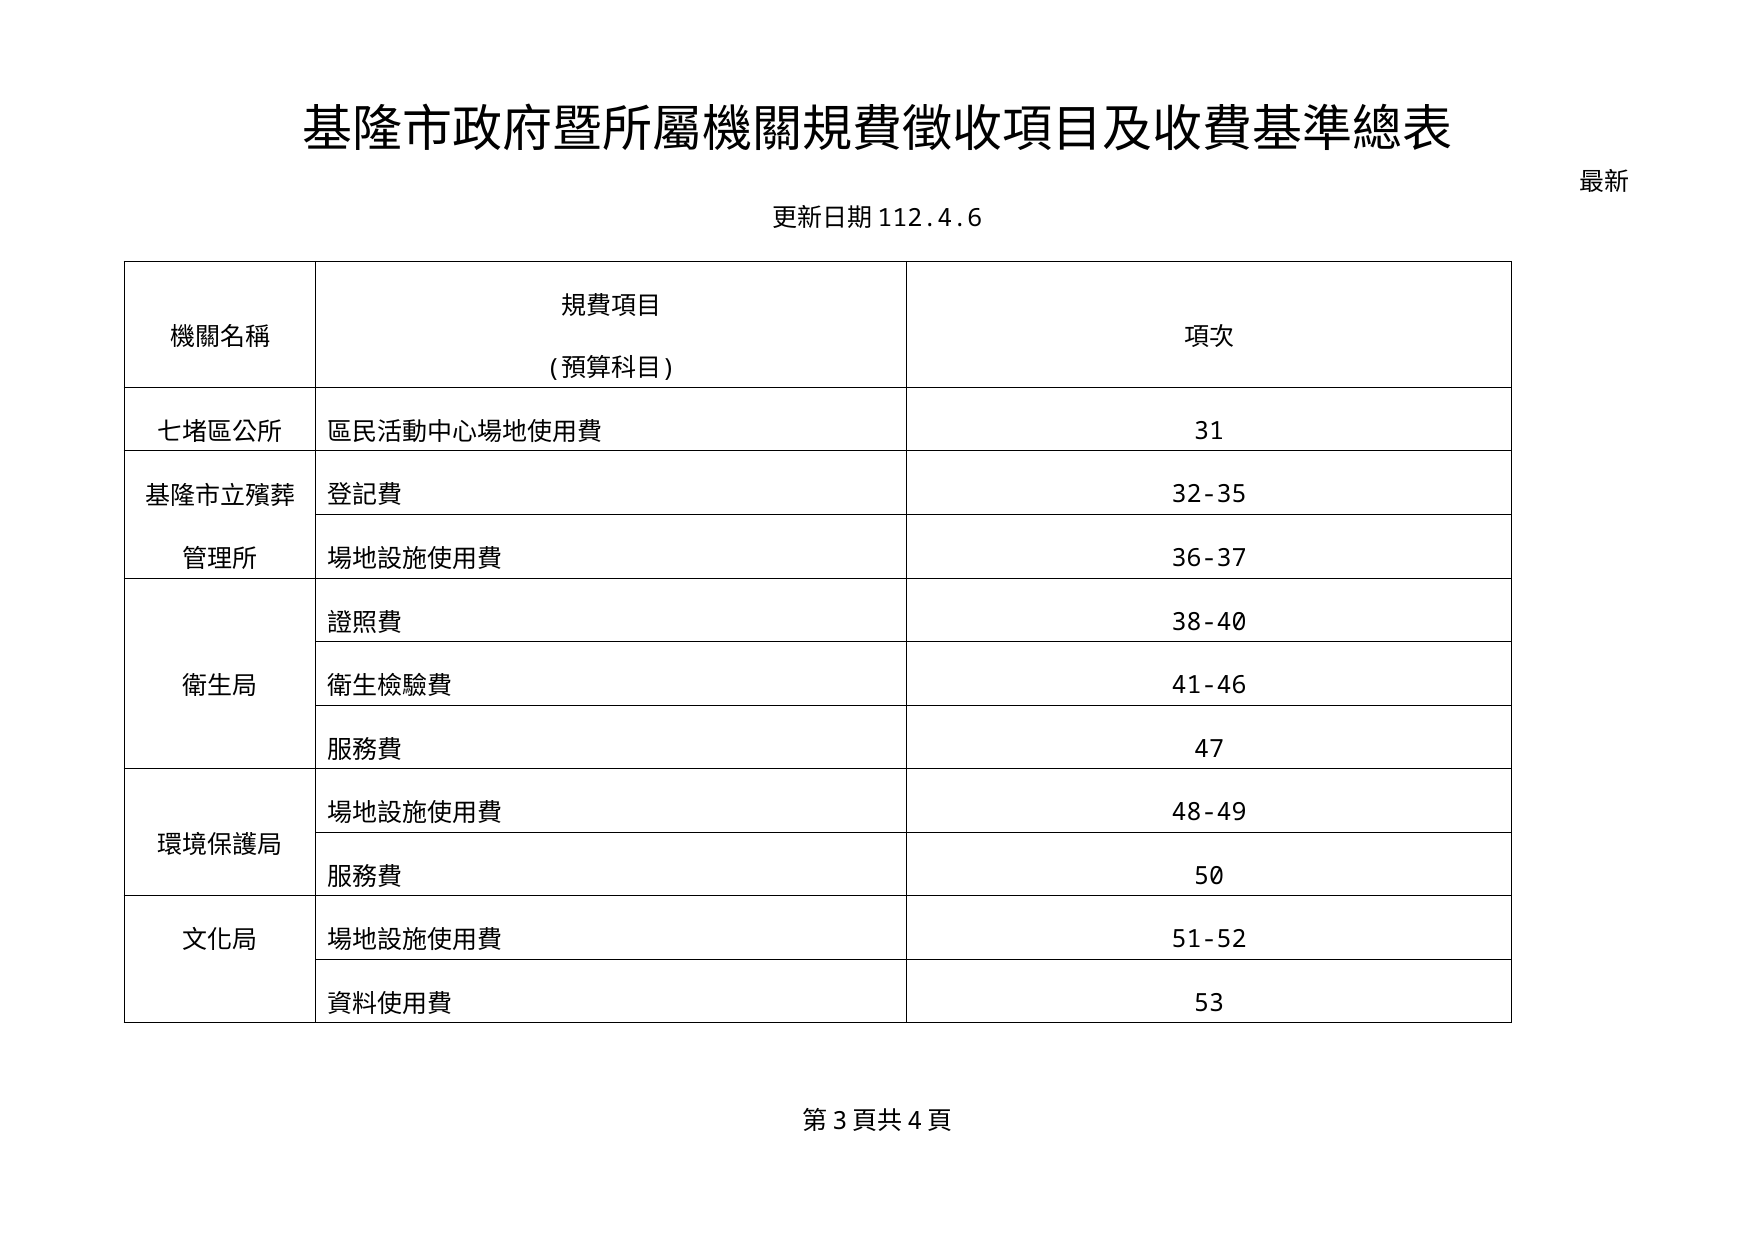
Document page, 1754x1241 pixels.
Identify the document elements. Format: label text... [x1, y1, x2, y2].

table_cell 場地設施使用費 [316, 896, 906, 959]
table_cell 基隆市立殯葬管理所 [125, 451, 315, 577]
table_cell 環境保護局 [125, 769, 315, 895]
table_cell 36-37 [907, 515, 1511, 577]
table_cell 38-40 [907, 579, 1511, 641]
table_cell 場地設施使用費 [316, 515, 906, 577]
table_header 項次 [907, 262, 1511, 387]
table_cell 50 [907, 833, 1511, 895]
table_header 規費項目 (預算科目) [316, 262, 906, 387]
table_cell 51-52 [907, 896, 1511, 959]
table_cell 文化局 [125, 896, 315, 1022]
table_cell 32-35 [907, 451, 1511, 514]
table_cell 53 [907, 960, 1511, 1022]
table_cell 衛生局 [125, 579, 315, 768]
table_cell 衛生檢驗費 [316, 642, 906, 704]
table_header 機關名稱 [125, 262, 315, 387]
table_cell 登記費 [316, 451, 906, 514]
table_cell 48-49 [907, 769, 1511, 832]
table_cell 證照費 [316, 579, 906, 641]
table_cell 41-46 [907, 642, 1511, 704]
table_cell 場地設施使用費 [316, 769, 906, 832]
table_cell 服務費 [316, 833, 906, 895]
table_cell 區民活動中心場地使用費 [316, 388, 906, 450]
table_cell 31 [907, 388, 1511, 450]
table_cell 資料使用費 [316, 960, 906, 1022]
table_cell 服務費 [316, 706, 906, 768]
table_cell 七堵區公所 [125, 388, 315, 450]
table_cell 47 [907, 706, 1511, 768]
